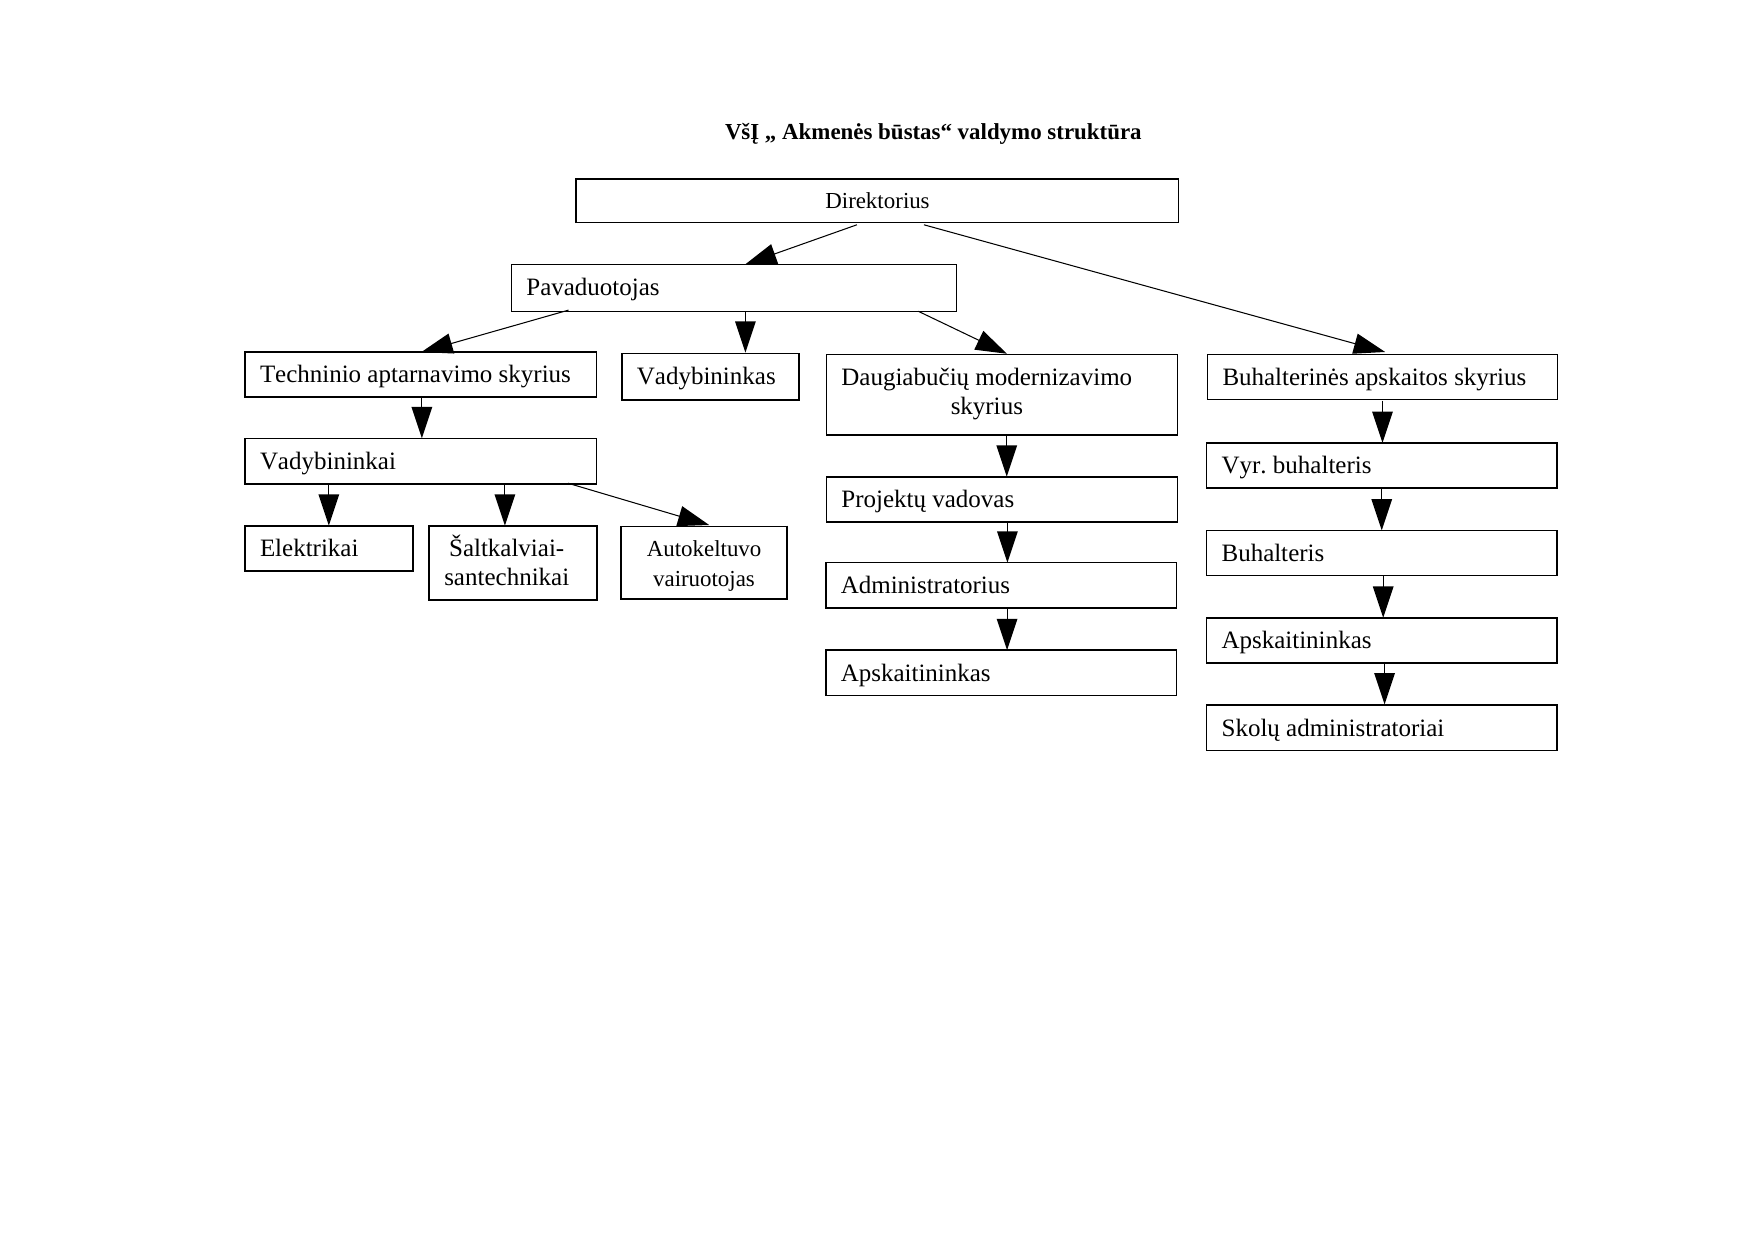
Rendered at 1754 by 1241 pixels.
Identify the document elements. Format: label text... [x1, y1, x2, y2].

text Autokeltuvo vairuotojas [636, 534, 771, 590]
text VšĮ „ Akmenės būstas“ valdymo struktūra [156, 118, 1636, 144]
text Direktorius [592, 187, 1163, 213]
